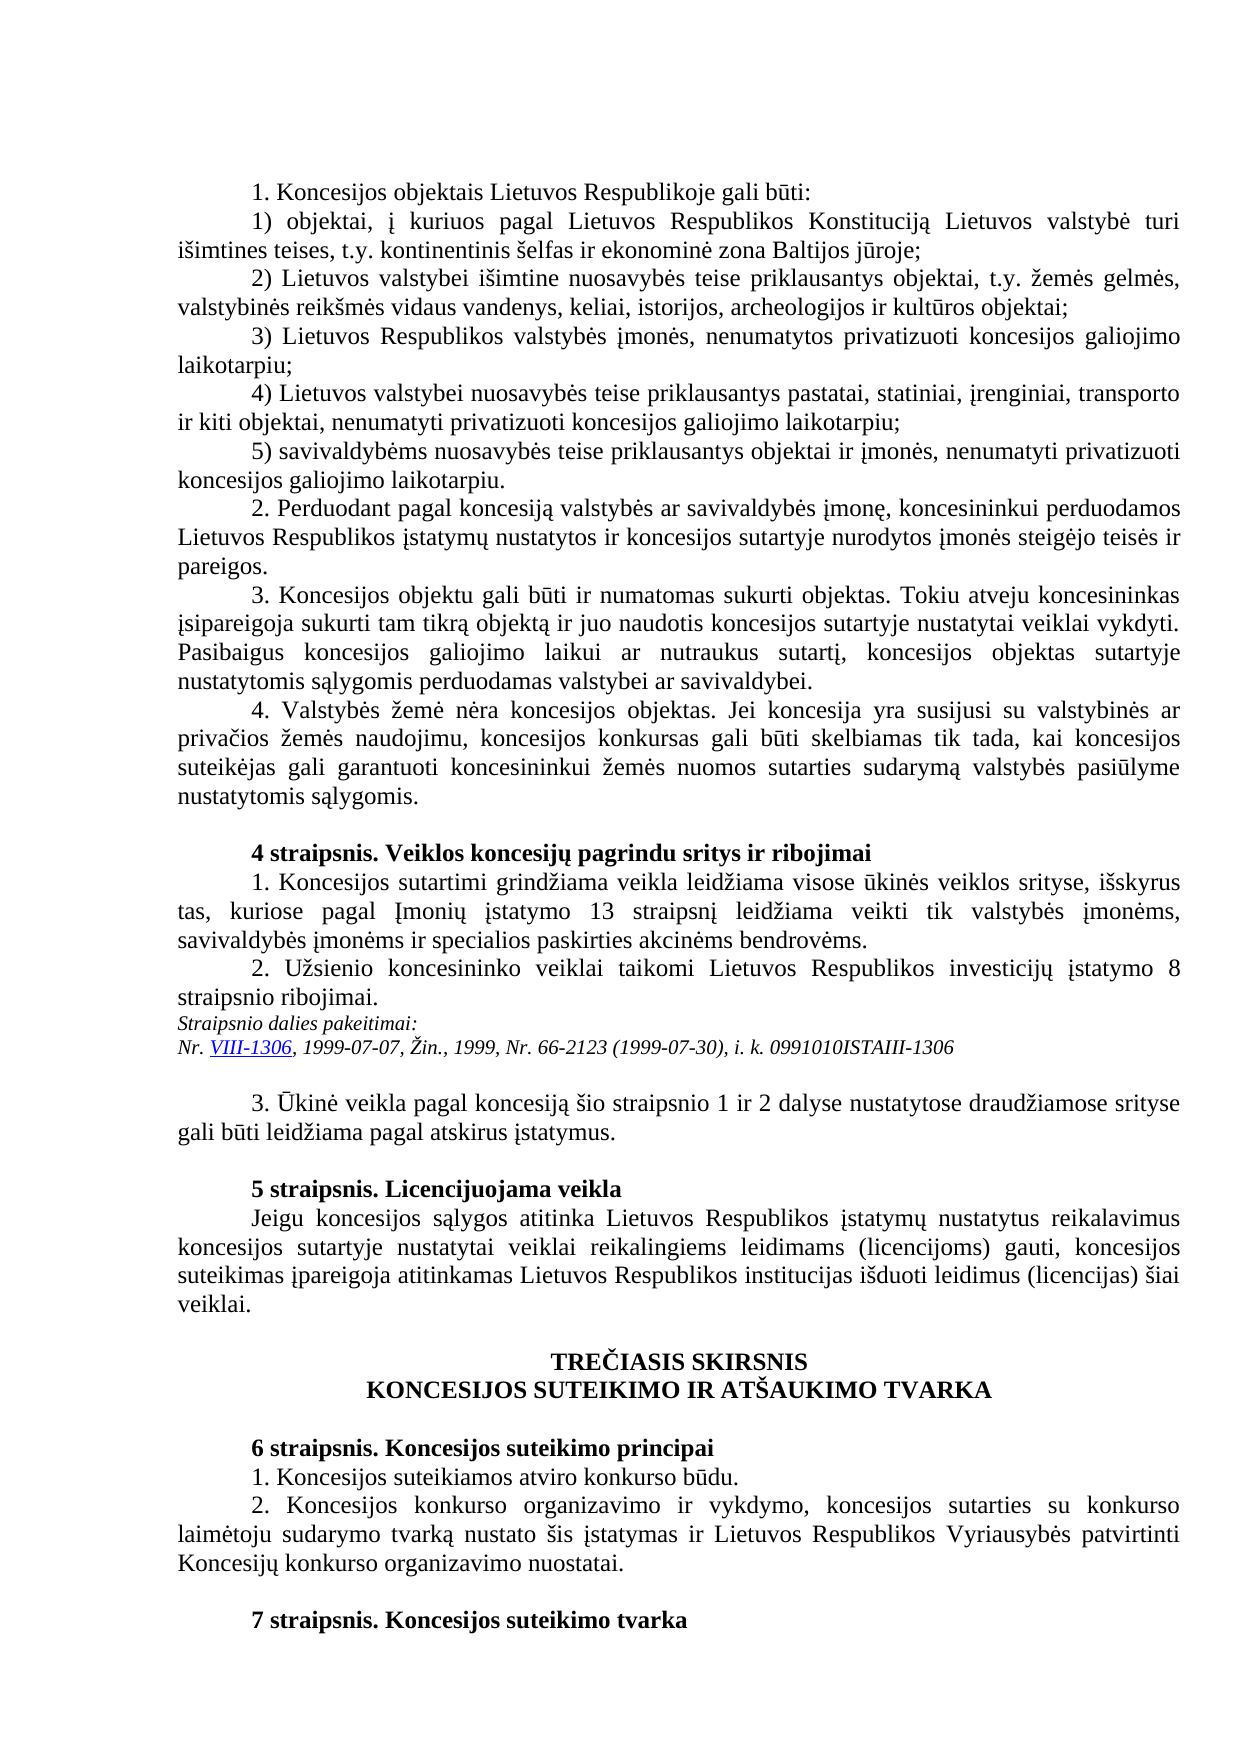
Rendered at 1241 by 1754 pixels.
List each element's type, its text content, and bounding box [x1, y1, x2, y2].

text Nr. VIII-1306, 1999-07-07, Žin., 1999, Nr. 66-2123 (1999-07-30), i. k. 0991010ISTAIII-1306 [177, 1035, 1181, 1059]
text 4) Lietuvos valstybei nuosavybės teise priklausantys pastatai, statiniai, įrenginiai, transporto ir kiti objektai, nenumatyti privatizuoti koncesijos galiojimo laikotarpiu; [177, 378, 1181, 436]
text KONCESIJOS SUTEIKIMO IR ATŠAUKIMO TVARKA [177, 1375, 1181, 1404]
text 1. Koncesijos suteikiamos atviro konkurso būdu. [177, 1462, 1181, 1490]
text 4 straipsnis. Veiklos koncesijų pagrindu sritys ir ribojimai [177, 838, 1181, 867]
text 1. Koncesijos objektais Lietuvos Respublikoje gali būti: [177, 177, 1181, 206]
text TREČIASIS SKIRSNIS [177, 1347, 1181, 1375]
text 1) objektai, į kuriuos pagal Lietuvos Respublikos Konstituciją Lietuvos valstybė turi išimtines teises, t.y. kontinentinis šelfas ir ekonominė zona Baltijos jūroje; [177, 206, 1181, 263]
text 5) savivaldybėms nuosavybės teise priklausantys objektai ir įmonės, nenumatyti privatizuoti koncesijos galiojimo laikotarpiu. [177, 436, 1181, 493]
text 1. Koncesijos sutartimi grindžiama veikla leidžiama visose ūkinės veiklos srityse, išskyrus tas, kuriose pagal Įmonių įstatymo 13 straipsnį leidžiama veikti tik valstybės įmonėms, savivaldybės įmonėms ir specialios paskirties akcinėms bendrovėms. [177, 867, 1181, 953]
text 6 straipsnis. Koncesijos suteikimo principai [177, 1433, 1181, 1462]
text 4. Valstybės žemė nėra koncesijos objektas. Jei koncesija yra susijusi su valstybinės ar privačios žemės naudojimu, koncesijos konkursas gali būti skelbiamas tik tada, kai koncesijos suteikėjas gali garantuoti koncesininkui žemės nuomos sutarties sudarymą valstybės pasiūlyme nustatytomis sąlygomis. [177, 695, 1181, 810]
text 3. Ūkinė veikla pagal koncesiją šio straipsnio 1 ir 2 dalyse nustatytose draudžiamose srityse gali būti leidžiama pagal atskirus įstatymus. [177, 1088, 1181, 1145]
text Jeigu koncesijos sąlygos atitinka Lietuvos Respublikos įstatymų nustatytus reikalavimus koncesijos sutartyje nustatytai veiklai reikalingiems leidimams (licencijoms) gauti, koncesijos suteikimas įpareigoja atitinkamas Lietuvos Respublikos institucijas išduoti leidimus (licencijas) šiai veiklai. [177, 1203, 1181, 1318]
text 7 straipsnis. Koncesijos suteikimo tvarka [177, 1605, 1181, 1634]
text 5 straipsnis. Licencijuojama veikla [177, 1174, 1181, 1203]
text Straipsnio dalies pakeitimai: [177, 1011, 1181, 1035]
text 3) Lietuvos Respublikos valstybės įmonės, nenumatytos privatizuoti koncesijos galiojimo laikotarpiu; [177, 321, 1181, 378]
text 2) Lietuvos valstybei išimtine nuosavybės teise priklausantys objektai, t.y. žemės gelmės, valstybinės reikšmės vidaus vandenys, keliai, istorijos, archeologijos ir kultūros objektai; [177, 263, 1181, 321]
text 2. Užsienio koncesininko veiklai taikomi Lietuvos Respublikos investicijų įstatymo 8 straipsnio ribojimai. [177, 953, 1181, 1011]
text 3. Koncesijos objektu gali būti ir numatomas sukurti objektas. Tokiu atveju koncesininkas įsipareigoja sukurti tam tikrą objektą ir juo naudotis koncesijos sutartyje nustatytai veiklai vykdyti. Pasibaigus koncesijos galiojimo laikui ar nutraukus sutartį, koncesijos objektas sutartyje nustatytomis sąlygomis perduodamas valstybei ar savivaldybei. [177, 580, 1181, 695]
text 2. Perduodant pagal koncesiją valstybės ar savivaldybės įmonę, koncesininkui perduodamos Lietuvos Respublikos įstatymų nustatytos ir koncesijos sutartyje nurodytos įmonės steigėjo teisės ir pareigos. [177, 493, 1181, 580]
text 2. Koncesijos konkurso organizavimo ir vykdymo, koncesijos sutarties su konkurso laimėtoju sudarymo tvarką nustato šis įstatymas ir Lietuvos Respublikos Vyriausybės patvirtinti Koncesijų konkurso organizavimo nuostatai. [177, 1490, 1181, 1577]
